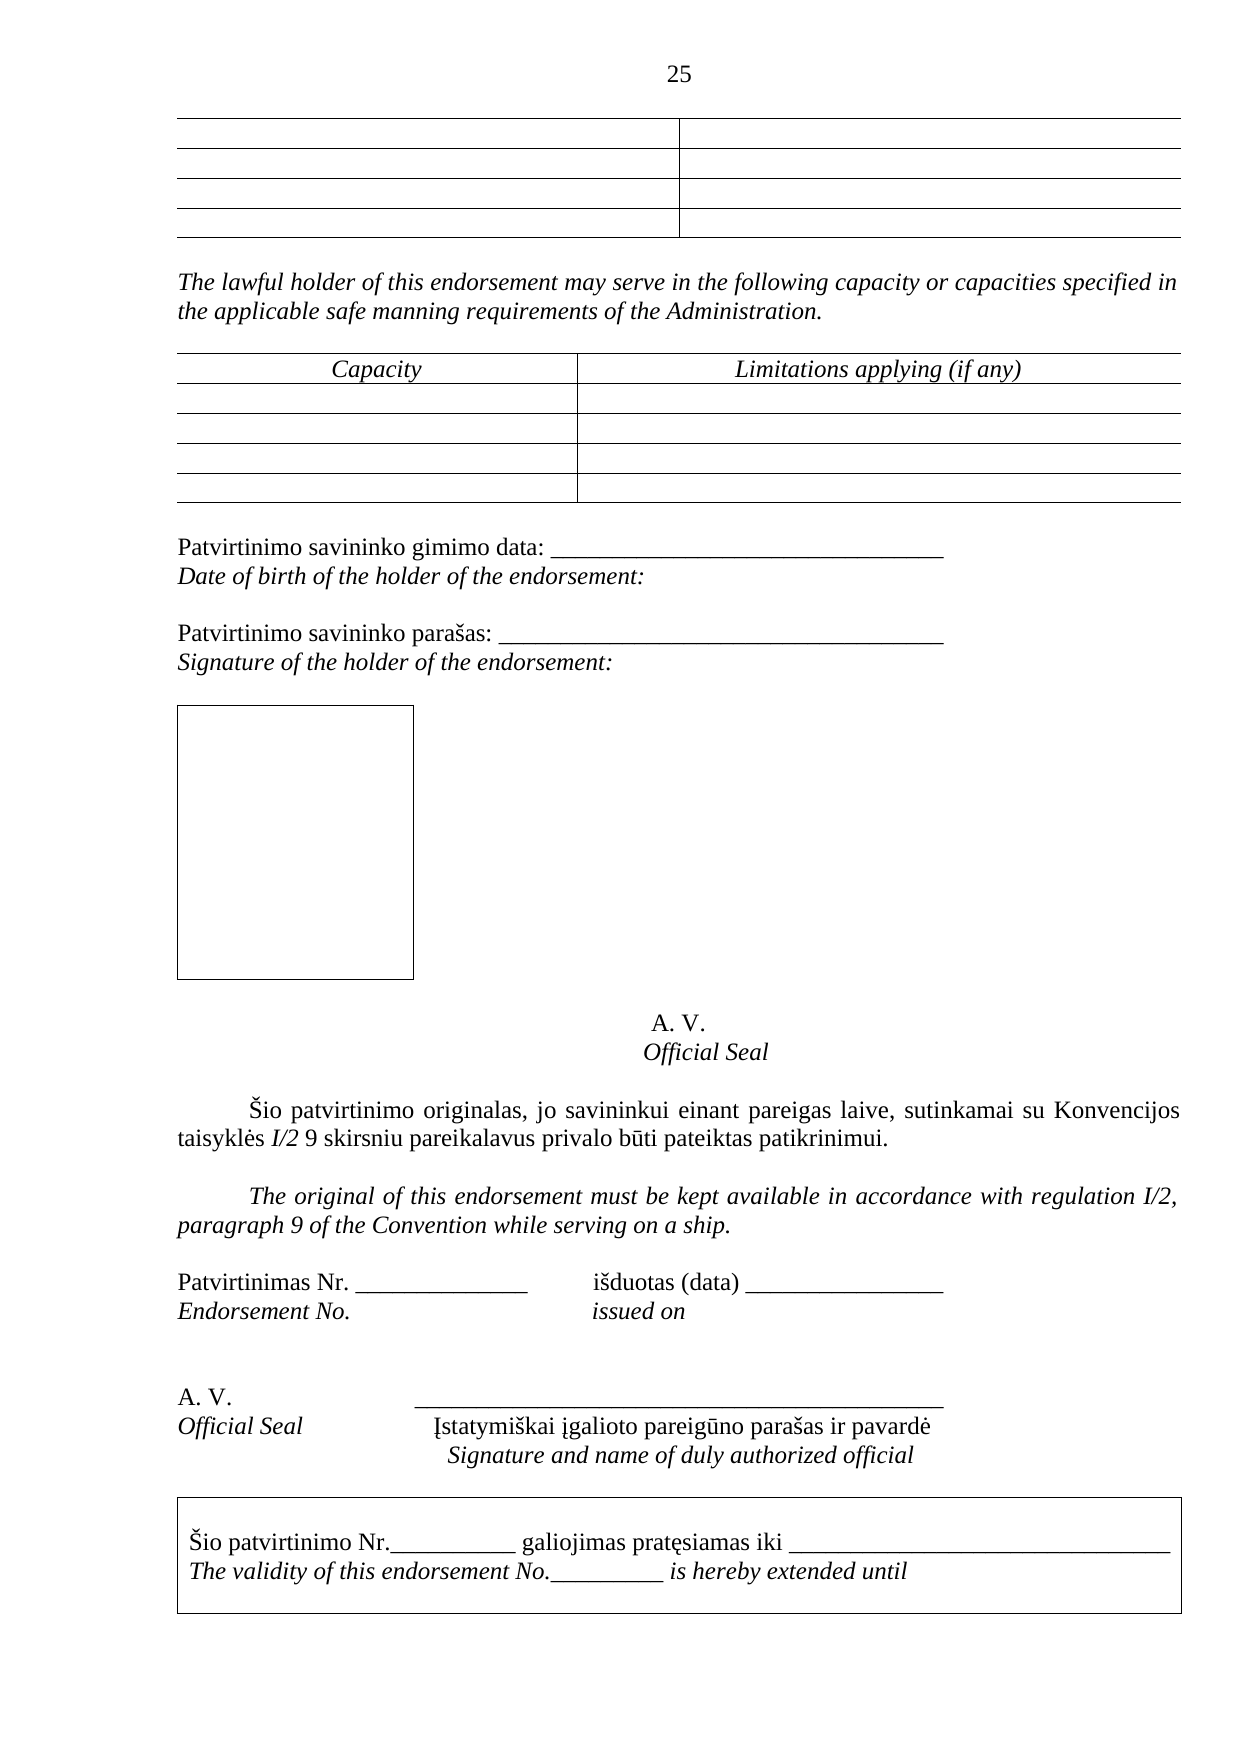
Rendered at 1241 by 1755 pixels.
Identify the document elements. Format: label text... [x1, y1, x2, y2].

table_header Capacity [177, 354, 577, 383]
text Šio patvirtinimo originalas, jo savininkui einant pareigas laive, sutinkamai su Konvencijos taisyklės I/2 9 skirsniu pareikalavus privalo būti pateiktas patikrinimui. [177, 1095, 1181, 1152]
table_header Šio patvirtinimo Nr.__________ galiojimas pratęsiamas iki The validity of this endorsement No._________ is hereby extended until A. V. Įstatymiškai įgalioto pareigūno parašas ir pavardė Official Seal Signature and name of duly authorized official Pratęsimo data Date of revalidation Šio patvirtinimo Nr.__________ galiojimas pratęsiamas iki The validity of this endorsementNo._________ is hereby extended until A. V. Įstatymiškai įgalioto pareigūno parašas ir pavardė Official Seal Signature and name of duly authorized official Pratęsimo data Date of revalidation [178, 1498, 1181, 1613]
table_cell [177, 209, 679, 237]
table_cell [177, 444, 577, 472]
table_cell [578, 444, 1181, 472]
table_cell [680, 179, 1181, 207]
table_header [178, 706, 413, 979]
text Patvirtinimas Nr. išduotas (data) [177, 1267, 1181, 1296]
text Signature of the holder of the endorsement: [177, 647, 1181, 676]
table_cell [578, 414, 1181, 443]
table_cell [177, 414, 577, 443]
table_header Limitations applying (if any) [578, 354, 1181, 383]
text Signature and name of duly authorized official [177, 1440, 1181, 1468]
text Endorsement No. issued on [177, 1296, 1181, 1325]
table_cell [177, 474, 577, 502]
table_cell [578, 474, 1181, 502]
table_cell [177, 384, 577, 413]
text A. V. [177, 1008, 1181, 1037]
table_cell [177, 119, 679, 148]
table_cell [680, 149, 1181, 178]
table_cell [578, 384, 1181, 413]
text The lawful holder of this endorsement may serve in the following capacity or capacities specified in the applicable safe manning requirements of the Administration. [177, 267, 1181, 324]
table_cell [177, 179, 679, 207]
table_cell [177, 149, 679, 178]
text Date of birth of the holder of the endorsement: [177, 561, 1181, 589]
text The original of this endorsement must be kept available in accordance with regulation I/2, paragraph 9 of the Convention while serving on a ship. [177, 1181, 1181, 1238]
text A. V. [177, 1382, 1181, 1411]
text Official Seal Įstatymiškai įgalioto pareigūno parašas ir pavardė [177, 1411, 1181, 1440]
text Patvirtinimo savininko parašas: [177, 618, 1181, 647]
text Official Seal [177, 1037, 1181, 1066]
table_cell [680, 209, 1181, 237]
table_cell [680, 119, 1181, 148]
text Patvirtinimo savininko gimimo data: [177, 532, 1181, 561]
